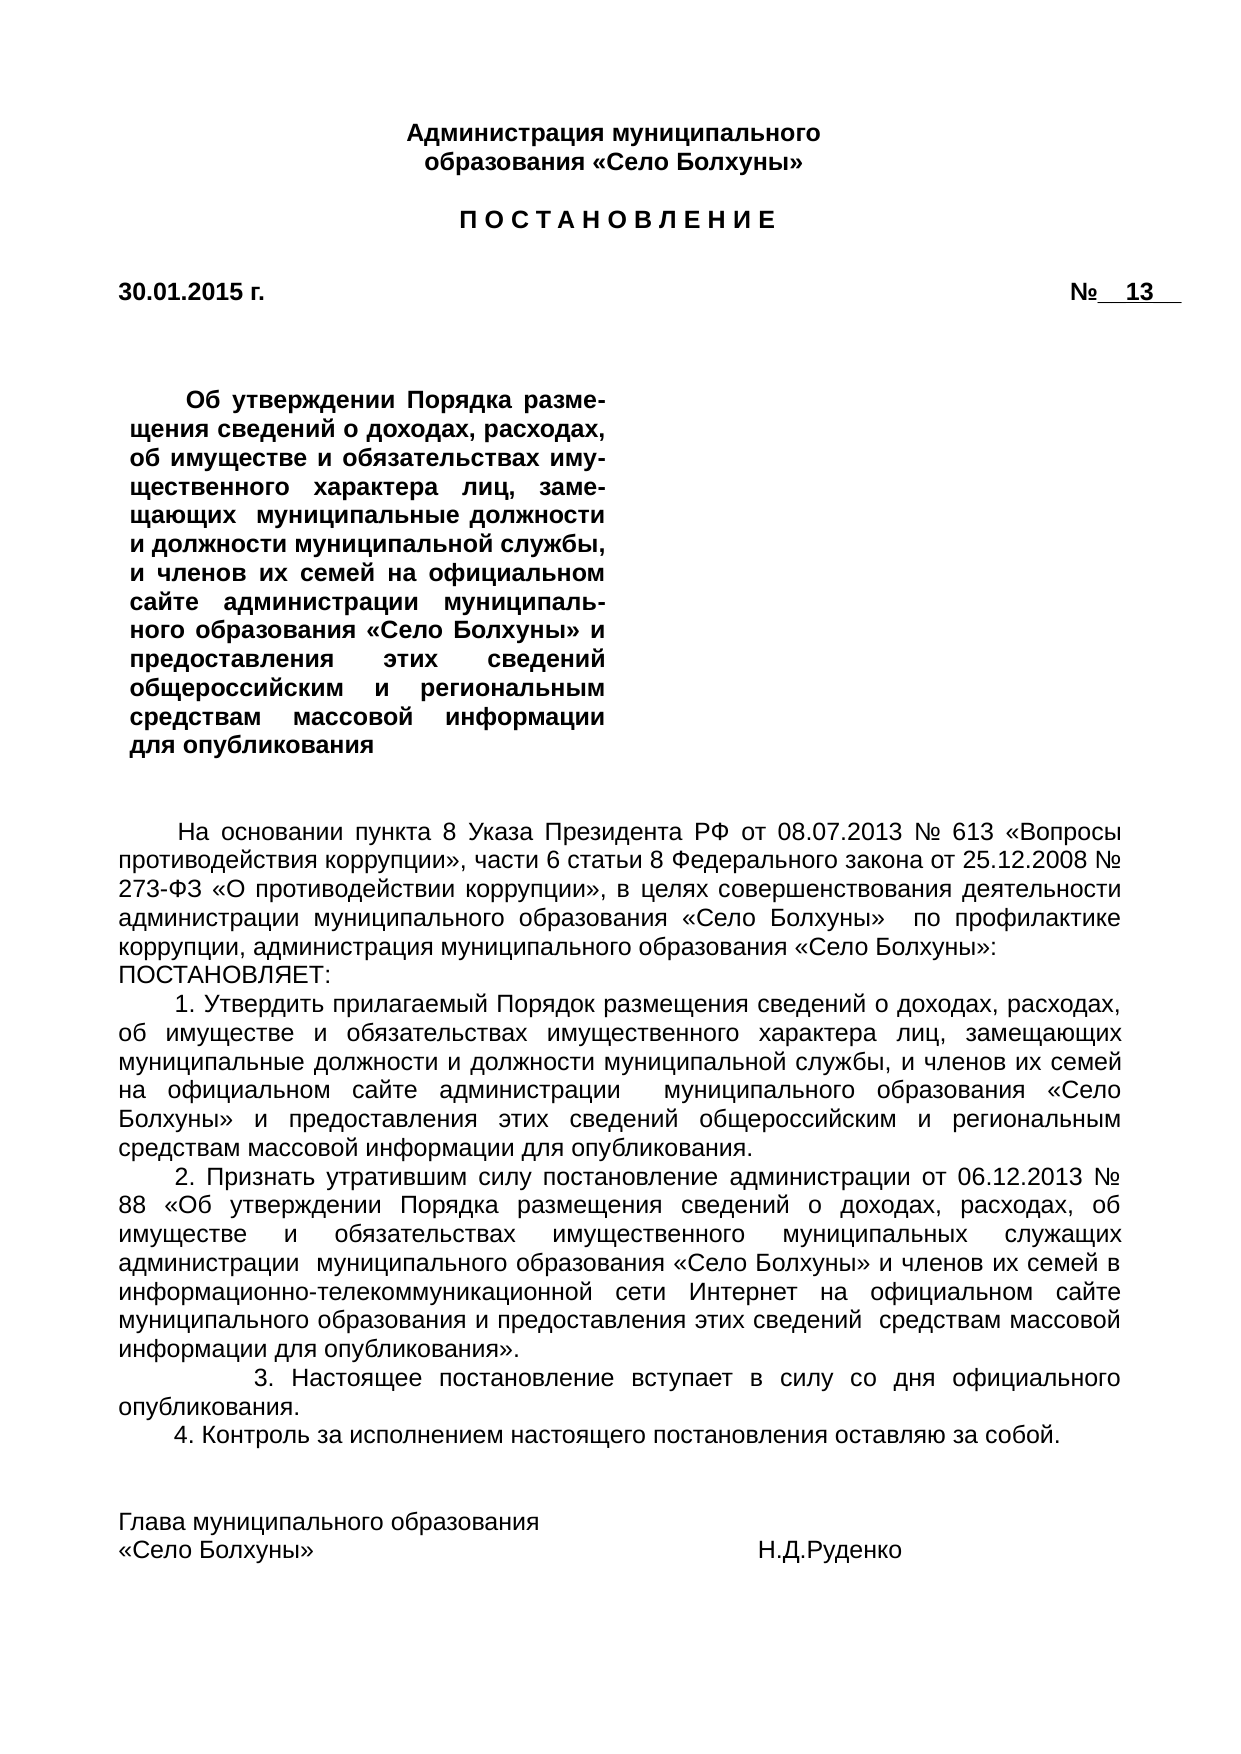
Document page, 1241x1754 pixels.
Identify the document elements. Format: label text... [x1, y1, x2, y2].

text «Село Болхуны» Н.Д.Руденко [118, 1535, 1122, 1564]
text 1. Утвердить прилагаемый Порядок размещения сведений о доходах, расходах, об имуществе и обязательствах имущественного характера лиц, замещающих муниципальные должности и должности муниципальной службы, и членов их семей на официальном сайте администрации муниципального образования «Село Болхуны» и предоставления этих сведений общероссийским и региональным средствам массовой информации для опубликования. [118, 989, 1122, 1162]
table_header 30.01.2015 г. [107, 277, 469, 305]
text 2. Признать утратившим силу постановление администрации от 06.12.2013 № 88 «Об утверждении Порядка размещения сведений о доходах, расходах, об имуществе и обязательствах имущественного муниципальных служащих администрации муниципального образования «Село Болхуны» и членов их семей в информационно-телекоммуникационной сети Интернет на официальном сайте муниципального образования и предоставления этих сведений средствам массовой информации для опубликования». [118, 1162, 1122, 1363]
table_header [469, 277, 831, 305]
text На основании пункта 8 Указа Президента РФ от 08.07.2013 № 613 «Вопросы противодействия коррупции», части 6 статьи 8 Федерального закона от 25.12.2008 № 273-ФЗ «О противодействии коррупции», в целях совершенствования деятельности администрации муниципального образования «Село Болхуны» по профилактике коррупции, администрация муниципального образования «Село Болхуны»: [118, 817, 1122, 960]
table_cell [661, 1593, 1204, 1622]
text 3. Настоящее постановление вступает в силу со дня официального опубликования. [118, 1363, 1122, 1420]
text ПОСТАНОВЛЯЕТ: [118, 960, 1122, 989]
table_header [617, 385, 1204, 788]
text Глава муниципального образования [118, 1507, 1122, 1535]
text Администрация муниципального образования «Село Болхуны» [375, 118, 852, 176]
table_header [118, 1564, 661, 1593]
text ПОСТАНОВЛЕНИЕ [375, 205, 852, 234]
table_cell [118, 1593, 661, 1622]
table_header [661, 1564, 1204, 1593]
table_header №__13__ [831, 277, 1192, 305]
table_header Об утверждении Порядка разме­щения сведений о доходах, расходах, об имуществе и обязательствах иму­щественного характера лиц, заме­щающих муниципальные должности и должности муниципальной службы, и членов их семей на официальном сайте администрации муниципаль­ного образования «Село Болхуны» и предостав­ления этих сведений общероссийским и региональным средствам массовой информации для опубликования [118, 385, 617, 788]
text 4. Контроль за исполнением настоящего постановления оставляю за собой. [118, 1420, 1122, 1449]
